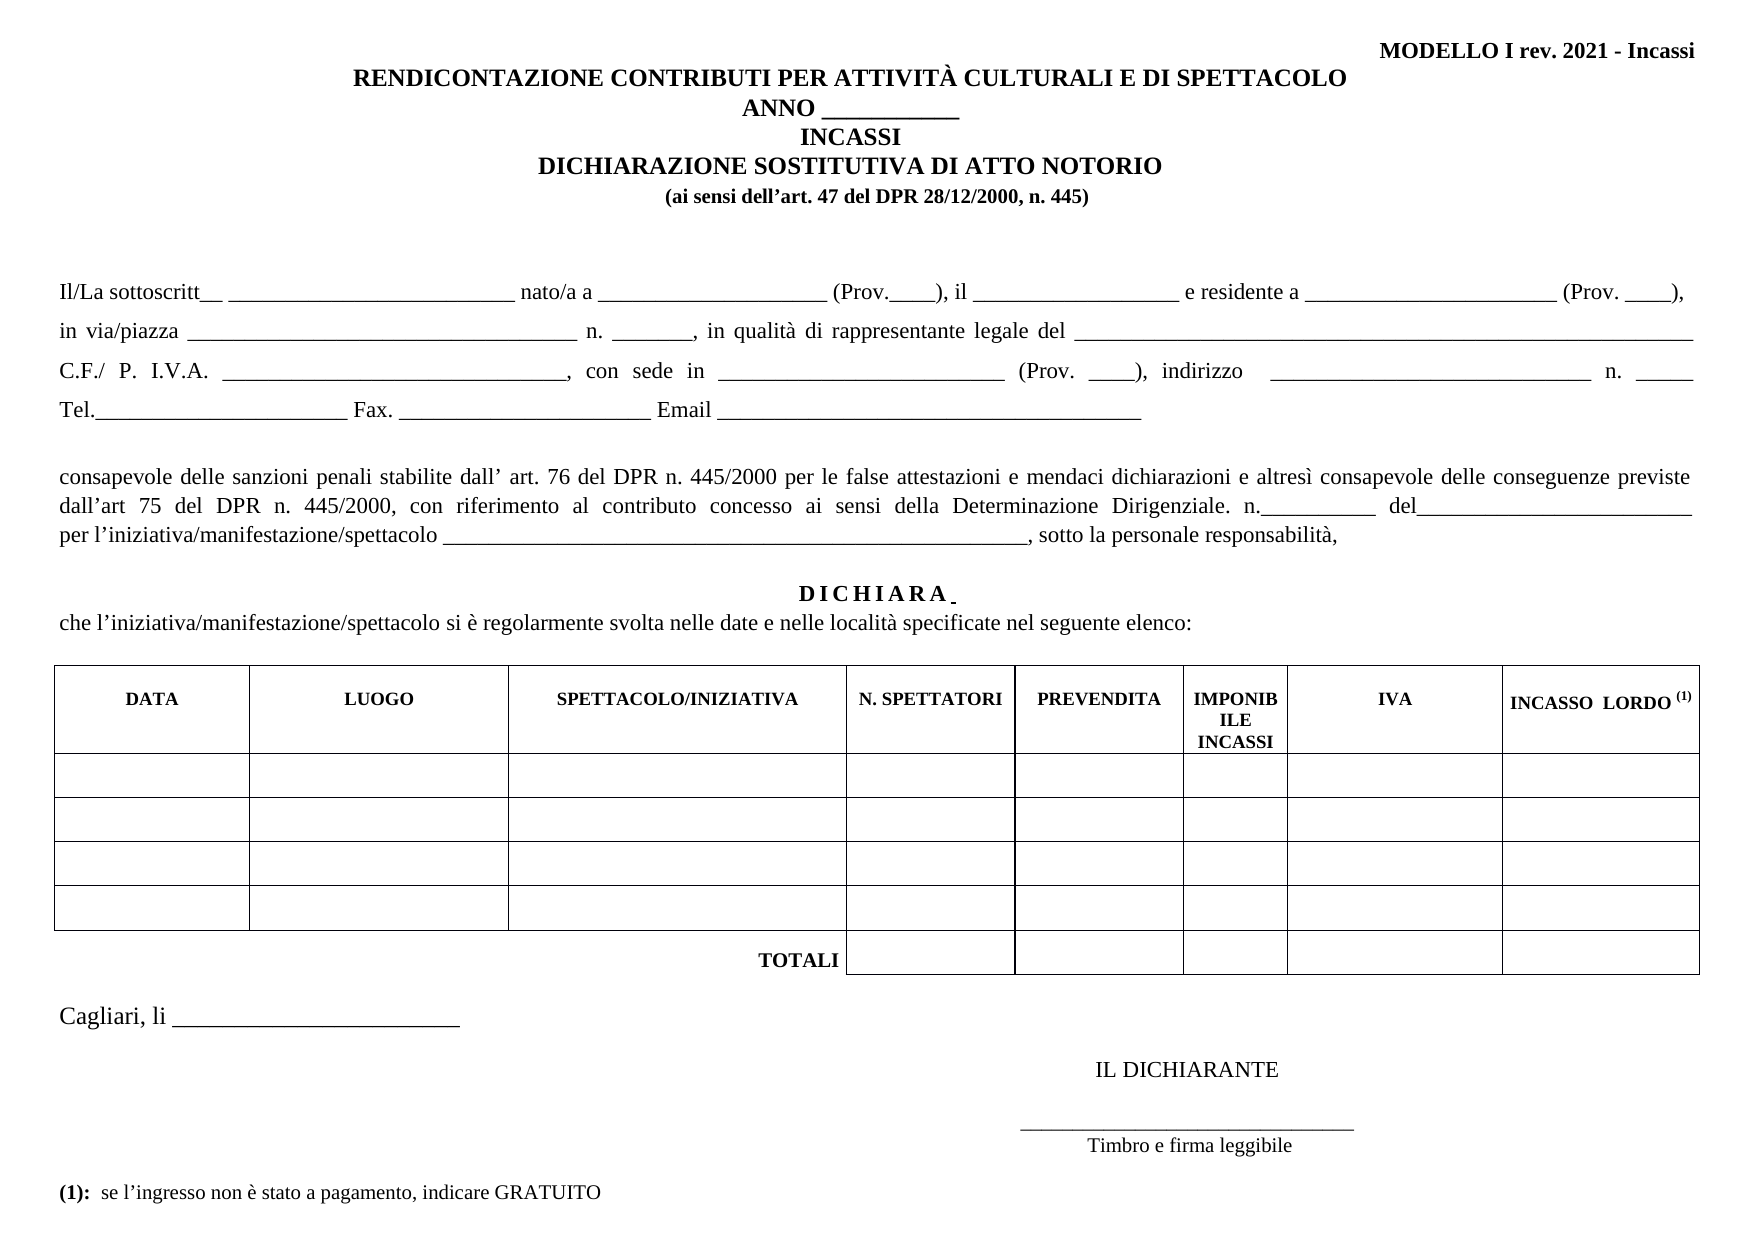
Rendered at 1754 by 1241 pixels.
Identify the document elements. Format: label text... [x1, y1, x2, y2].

table_header IMPONIBILE INCASSI [1184, 666, 1287, 752]
table_cell [250, 886, 508, 929]
table_header LUOGO [250, 666, 508, 752]
table_cell [1016, 842, 1183, 885]
table_header SPETTACOLO/INIZIATIVA [509, 666, 846, 752]
text in via/piazza __________________________________ n. _______, in qualità di rappresentante legale del ______________________________________________________ C.F./ P. I.V.A. ______________________________, con sede in _________________________ (Prov. ____), indirizzo ____________________________ n. _____ Tel.______________________ Fax. ______________________ Email _____________________________________ [59, 317, 1695, 423]
table_cell [509, 886, 846, 929]
subtitle consapevole delle sanzioni penali stabilite dall’ art. 76 del DPR n. 445/2000 per le false attestazioni e mendaci dichiarazioni e altresì consapevole delle conseguenze previste dall’art 75 del DPR n. 445/2000, con riferimento al contributo concesso ai sensi della Determinazione Dirigenziale. n.__________ del________________________ per l’iniziativa/manifestazione/spettacolo ___________________________________________________, sotto la personale responsabilità, [59, 461, 1695, 548]
text IL DICHIARANTE [679, 1056, 1695, 1083]
table_cell [55, 798, 249, 841]
table_cell [1016, 798, 1183, 841]
table_cell [1503, 754, 1699, 797]
table_cell [1016, 886, 1183, 929]
table_cell [1184, 754, 1287, 797]
table_cell [1184, 842, 1287, 885]
table_cell [1288, 754, 1502, 797]
table_cell [847, 798, 1014, 841]
table_cell [847, 754, 1014, 797]
table_header IVA [1288, 666, 1502, 752]
table_cell [55, 754, 249, 797]
text Cagliari, li _______________________ [59, 1001, 1695, 1030]
text ANNO ___________ [59, 93, 1642, 122]
table_cell [55, 842, 249, 885]
table_header N. SPETTATORI [847, 666, 1014, 752]
table_cell [55, 931, 249, 974]
table_cell [1503, 798, 1699, 841]
table_header DATA [55, 666, 249, 752]
table_cell [250, 754, 508, 797]
table_cell [847, 842, 1014, 885]
table_cell [1288, 798, 1502, 841]
table_cell [249, 931, 509, 974]
table_cell [1503, 886, 1699, 929]
table_cell [1288, 842, 1502, 885]
table_cell [1503, 842, 1699, 885]
text Timbro e firma leggibile [679, 1133, 1695, 1157]
table_cell [250, 842, 508, 885]
text (ai sensi dell’art. 47 del DPR 28/12/2000, n. 445) [59, 180, 1695, 209]
table_cell [1184, 886, 1287, 929]
table_cell [847, 886, 1014, 929]
table_header PREVENDITA [1016, 666, 1183, 752]
table_cell [509, 798, 846, 841]
table_cell [1288, 931, 1502, 974]
text RENDICONTAZIONE CONTRIBUTI PER ATTIVITÀ CULTURALI E DI SPETTACOLO [59, 63, 1642, 93]
table_cell [250, 798, 508, 841]
table_cell [1288, 886, 1502, 929]
text che l’iniziativa/manifestazione/spettacolo si è regolarmente svolta nelle date e nelle località specificate nel seguente elenco: [59, 607, 1695, 636]
text DICHIARA [59, 578, 1695, 607]
table_cell TOTALI [509, 931, 846, 974]
table_cell [509, 754, 846, 797]
table_cell [1016, 931, 1183, 974]
text Il/La sottoscritt__ _________________________ nato/a a ____________________ (Prov.____), il __________________ e residente a ______________________ (Prov. ____), [59, 278, 1695, 304]
table_cell [847, 931, 1014, 974]
table_cell [55, 886, 249, 929]
table_cell [509, 842, 846, 885]
table_cell [1184, 931, 1287, 974]
table_cell [1016, 754, 1183, 797]
table_header INCASSO LORDO (1) [1503, 666, 1699, 752]
table_cell [1503, 931, 1699, 974]
text ________________________________ [679, 1109, 1695, 1133]
table_cell [1184, 798, 1287, 841]
text INCASSI [59, 122, 1642, 151]
text DICHIARAZIONE SOSTITUTIVA DI ATTO NOTORIO [59, 151, 1642, 180]
